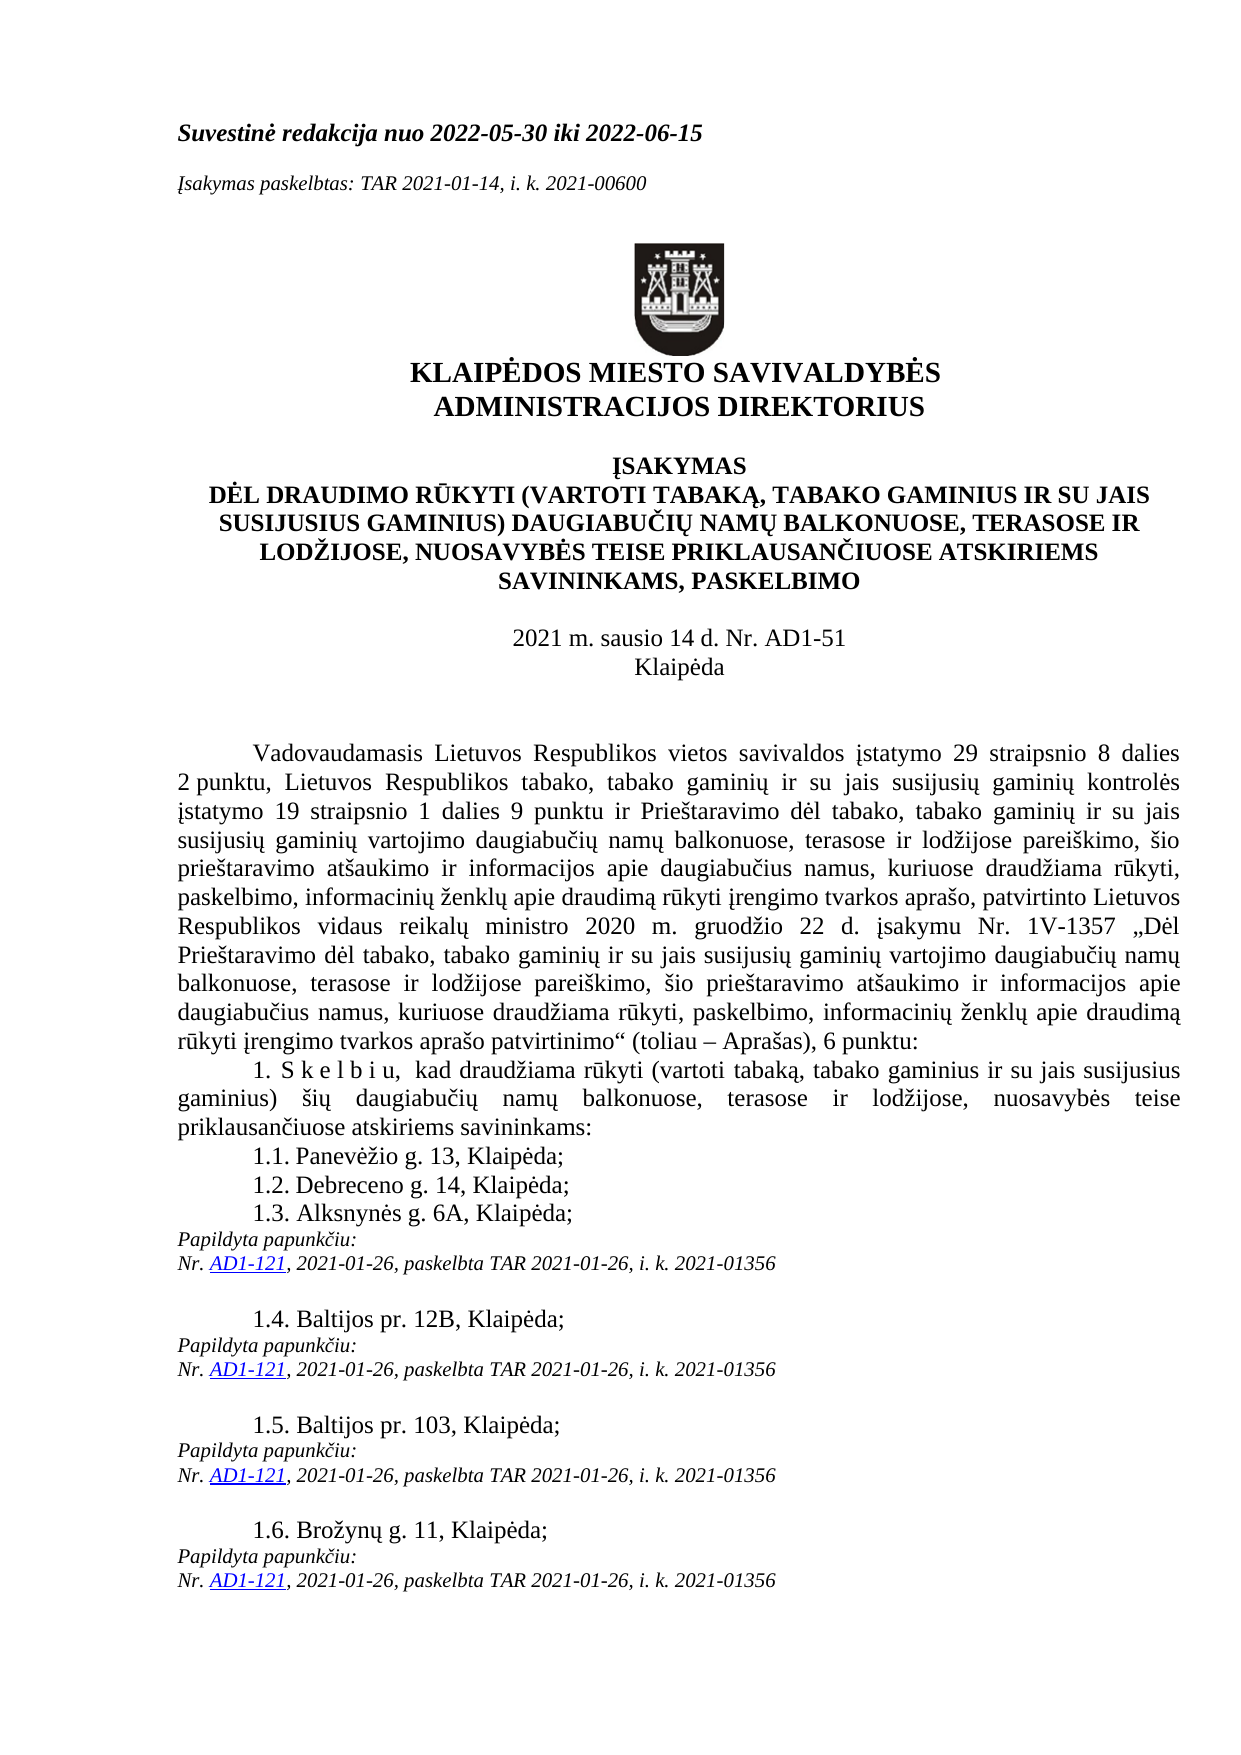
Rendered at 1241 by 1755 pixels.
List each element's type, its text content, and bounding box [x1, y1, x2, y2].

text DĖL DRAUDIMO RŪKYTI (VARTOTI TABAKĄ, TABAKO GAMINIUS IR SU JAIS SUSIJUSIUS GAMINIUS) DAUGIABUČIŲ NAMŲ BALKONUOSE, TERASOSE IR LODŽIJOSE, NUOSAVYBĖS TEISE PRIKLAUSANČIUOSE ATSKIRIEMS SAVININKAMS, PASKELBIMO [177, 480, 1181, 595]
text Suvestinė redakcija nuo 2022-05-30 iki 2022-06-15 [177, 118, 1181, 147]
text 1. Skelbiu, kad draudžiama rūkyti (vartoti tabaką, tabako gaminius ir su jais susijusius gaminius) šių daugiabučių namų balkonuose, terasose ir lodžijose, nuosavybės teise priklausančiuose atskiriems savininkams: [177, 1055, 1181, 1141]
text 1.4. Baltijos pr. 12B, Klaipėda; [177, 1304, 1181, 1333]
text ĮSAKYMAS [177, 451, 1181, 480]
text 1.3. Alksnynės g. 6A, Klaipėda; [177, 1198, 1181, 1227]
text 1.2. Debreceno g. 14, Klaipėda; [177, 1170, 1181, 1198]
text 1.5. Baltijos pr. 103, Klaipėda; [177, 1410, 1181, 1438]
text Nr. AD1-121, 2021-01-26, paskelbta TAR 2021-01-26, i. k. 2021-01356 [177, 1357, 1181, 1381]
text 2021 m. sausio 14 d. Nr. AD1-51 [177, 623, 1181, 652]
text Klaipėda [177, 652, 1181, 681]
text Nr. AD1-121, 2021-01-26, paskelbta TAR 2021-01-26, i. k. 2021-01356 [177, 1462, 1181, 1487]
text KLAIPĖDOS MIESTO SAVIVALDYBĖS [177, 355, 1181, 389]
text Įsakymas paskelbtas: TAR 2021-01-14, i. k. 2021-00600 [177, 171, 1181, 195]
text Vadovaudamasis Lietuvos Respublikos vietos savivaldos įstatymo 29 straipsnio 8 dalies 2 punktu, Lietuvos Respublikos tabako, tabako gaminių ir su jais susijusių gaminių kontrolės įstatymo 19 straipsnio 1 dalies 9 punktu ir Prieštaravimo dėl tabako, tabako gaminių ir su jais susijusių gaminių vartojimo daugiabučių namų balkonuose, terasose ir lodžijose pareiškimo, šio prieštaravimo atšaukimo ir informacijos apie daugiabučius namus, kuriuose draudžiama rūkyti, paskelbimo, informacinių ženklų apie draudimą rūkyti įrengimo tvarkos aprašo, patvirtinto Lietuvos Respublikos vidaus reikalų ministro 2020 m. gruodžio 22 d. įsakymu Nr. 1V-1357 „Dėl Prieštaravimo dėl tabako, tabako gaminių ir su jais susijusių gaminių vartojimo daugiabučių namų balkonuose, terasose ir lodžijose pareiškimo, šio prieštaravimo atšaukimo ir informacijos apie daugiabučius namus, kuriuose draudžiama rūkyti, paskelbimo, informacinių ženklų apie draudimą rūkyti įrengimo tvarkos aprašo patvirtinimo“ (toliau – Aprašas), 6 punktu: [177, 738, 1181, 1055]
text 1.6. Brožynų g. 11, Klaipėda; [177, 1515, 1181, 1544]
text Nr. AD1-121, 2021-01-26, paskelbta TAR 2021-01-26, i. k. 2021-01356 [177, 1568, 1181, 1592]
text Papildyta papunkčiu: [177, 1333, 1181, 1357]
text Papildyta papunkčiu: [177, 1438, 1181, 1462]
text ADMINISTRACIJOS DIREKTORIUS [177, 389, 1181, 422]
text 1.1. Panevėžio g. 13, Klaipėda; [177, 1141, 1181, 1170]
text Papildyta papunkčiu: [177, 1227, 1181, 1251]
text Papildyta papunkčiu: [177, 1544, 1181, 1568]
text Nr. AD1-121, 2021-01-26, paskelbta TAR 2021-01-26, i. k. 2021-01356 [177, 1251, 1181, 1275]
